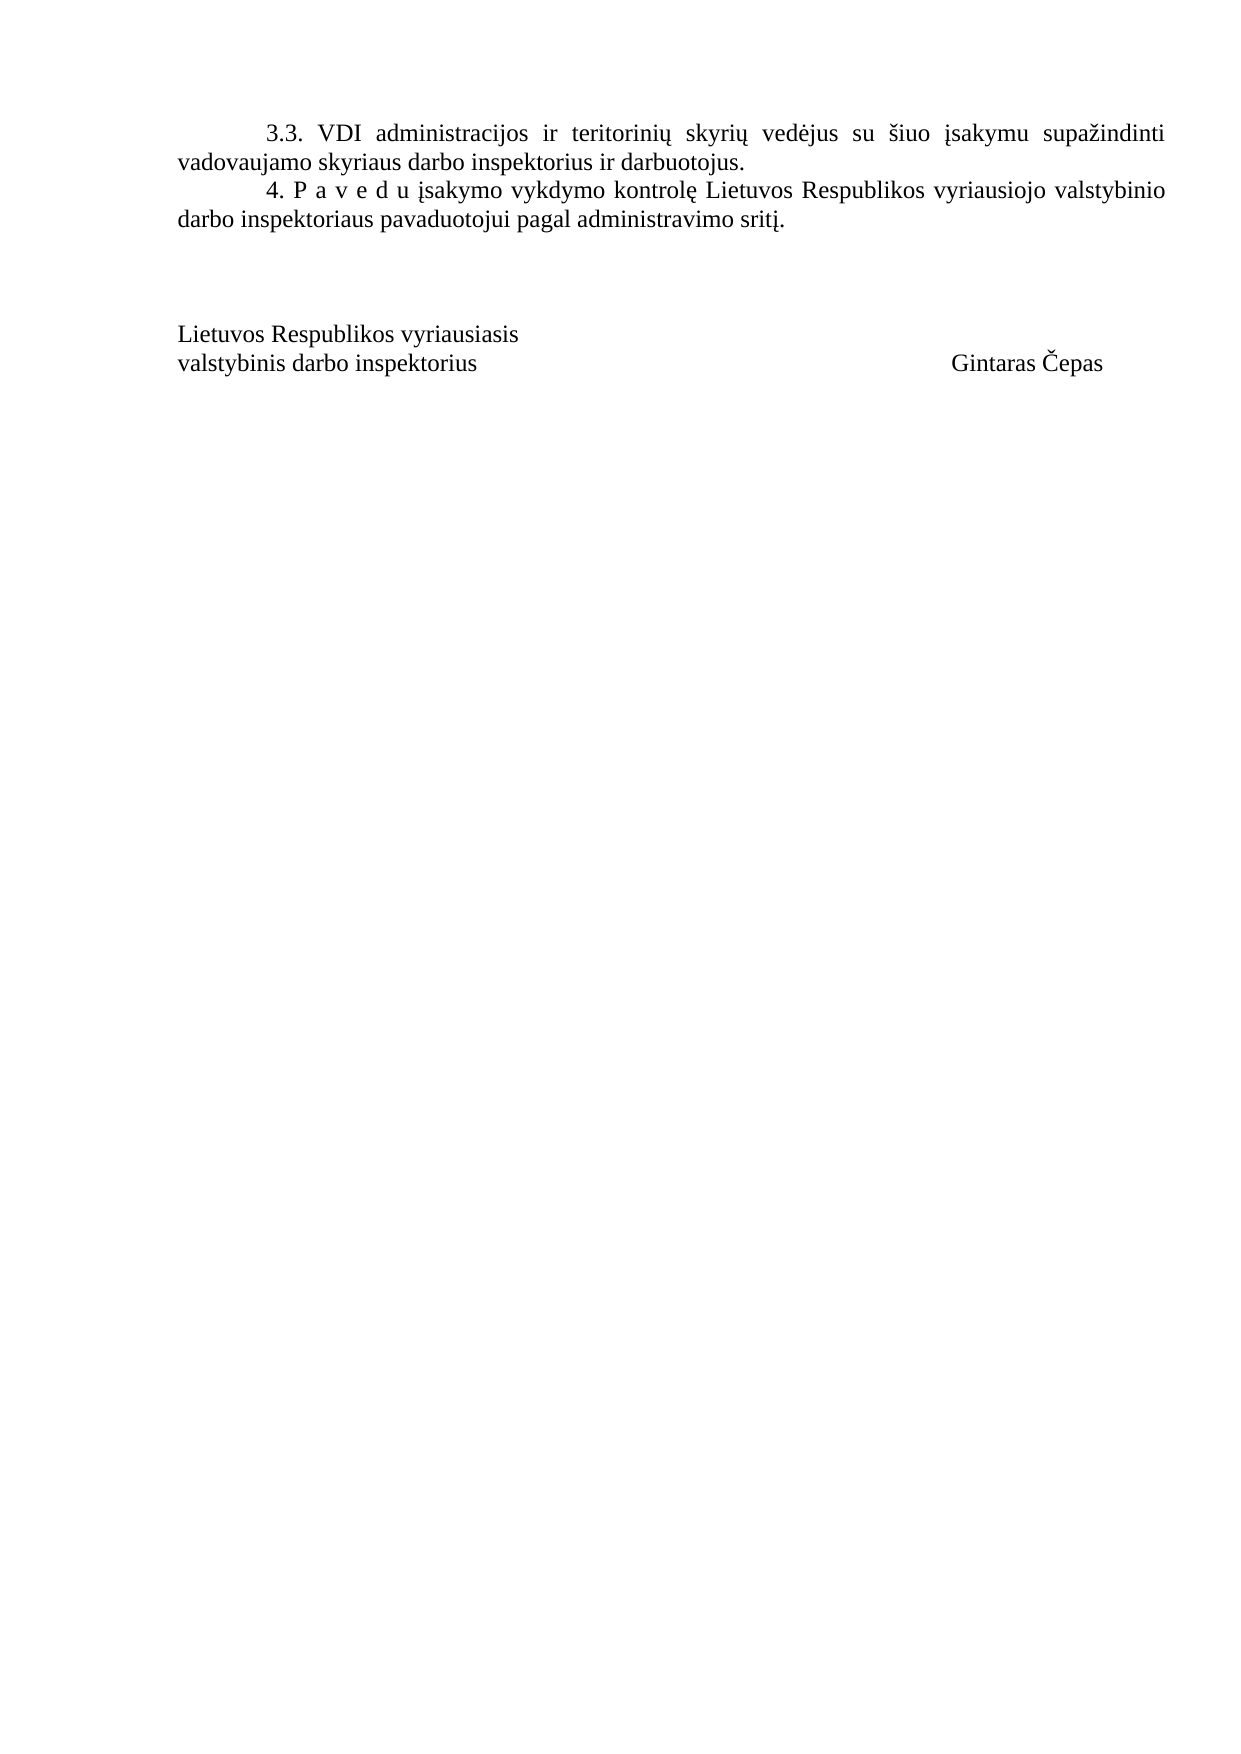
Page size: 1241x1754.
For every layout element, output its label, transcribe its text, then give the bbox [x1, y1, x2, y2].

text Lietuvos Respublikos vyriausiasis [177, 319, 1166, 348]
text 4. P a v e d u įsakymo vykdymo kontrolę Lietuvos Respublikos vyriausiojo valstybinio darbo inspektoriaus pavaduotojui pagal administravimo sritį. [177, 176, 1166, 233]
text valstybinis darbo inspektorius Gintaras Čepas [177, 348, 1166, 377]
text 3.3. VDI administracijos ir teritorinių skyrių vedėjus su šiuo įsakymu supažindinti vadovaujamo skyriaus darbo inspektorius ir darbuotojus. [177, 118, 1166, 176]
